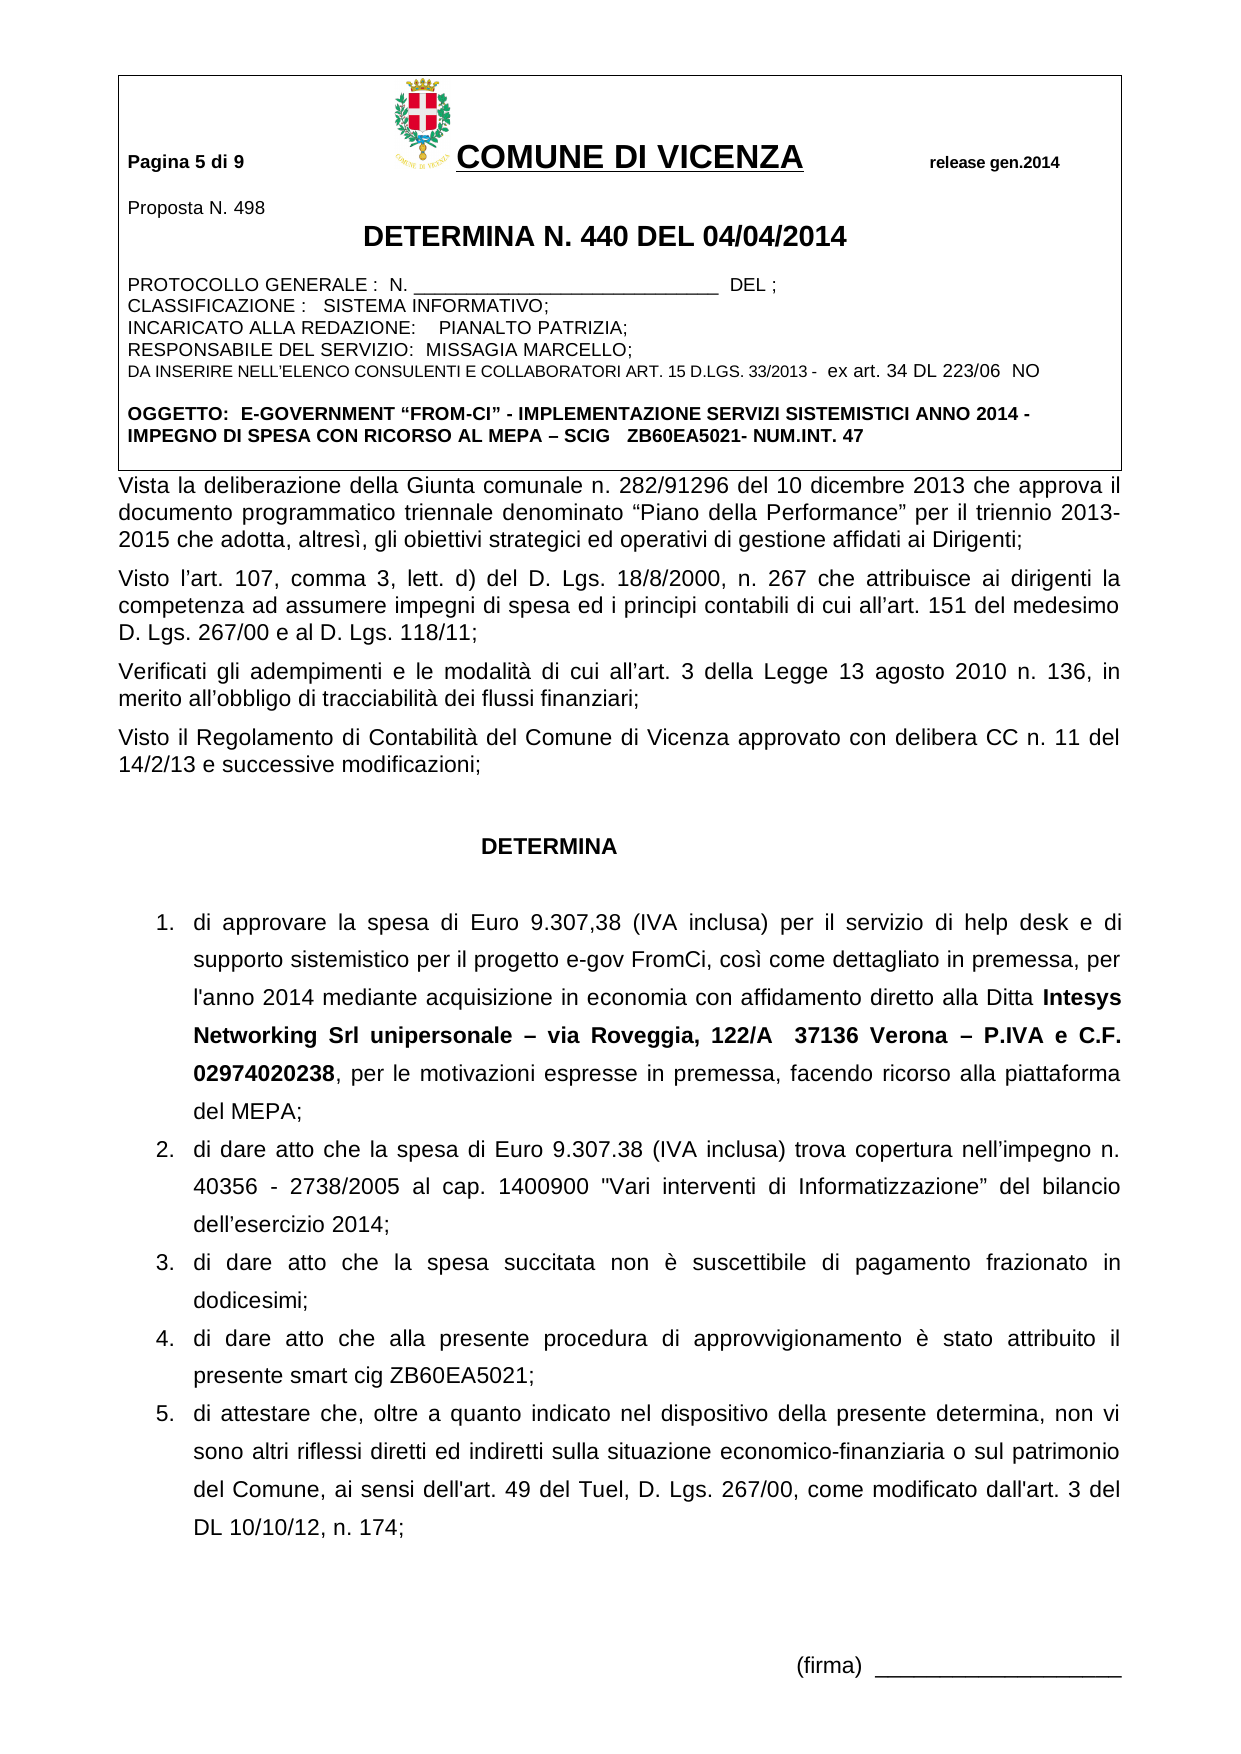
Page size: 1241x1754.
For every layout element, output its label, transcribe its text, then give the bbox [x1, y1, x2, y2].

list di dare atto che la spesa succitata non è suscettibile di pagamento frazionato in dodicesimi; [156, 1238, 1122, 1313]
list di attestare che, oltre a quanto indicato nel dispositivo della presente determina, non vi sono altri riflessi diretti ed indiretti sulla situazione economico-finanziaria o sul patrimonio del Comune, ai sensi dell'art. 49 del Tuel, D. Lgs. 267/00, come modificato dall'art. 3 del DL 10/10/12, n. 174; [156, 1389, 1122, 1540]
text DETERMINA [118, 822, 1122, 860]
text Verificati gli adempimenti e le modalità di cui all’art. 3 della Legge 13 agosto 2010 n. 136, in merito all’obbligo di tracciabilità dei flussi finanziari; [118, 657, 1122, 711]
list di dare atto che alla presente procedura di approvvigionamento è stato attribuito il presente smart cig ZB60EA5021; [156, 1313, 1122, 1389]
text Vista la deliberazione della Giunta comunale n. 282/91296 del 10 dicembre 2013 che approva il documento programmatico triennale denominato “Piano della Performance” per il triennio 2013-2015 che adotta, altresì, gli obiettivi strategici ed operativi di gestione affidati ai Dirigenti; [118, 471, 1122, 552]
text Visto il Regolamento di Contabilità del Comune di Vicenza approvato con delibera CC n. 11 del 14/2/13 e successive modificazioni; [118, 723, 1122, 777]
list di approvare la spesa di Euro 9.307,38 (IVA inclusa) per il servizio di help desk e di supporto sistemistico per il progetto e-gov FromCi, così come dettagliato in premessa, per l'anno 2014 mediante acquisizione in economia con affidamento diretto alla Ditta Intesys Networking Srl unipersonale – via Roveggia, 122/A 37136 Verona – P.IVA e C.F. 02974020238, per le motivazioni espresse in premessa, facendo ricorso alla piattaforma del MEPA; [156, 897, 1122, 1124]
list di dare atto che la spesa di Euro 9.307.38 (IVA inclusa) trova copertura nell’impegno n. 40356 - 2738/2005 al cap. 1400900 "Vari interventi di Informatizzazione” del bilancio dell’esercizio 2014; [156, 1124, 1122, 1238]
picture [394, 78, 451, 169]
text Visto l’art. 107, comma 3, lett. d) del D. Lgs. 18/8/2000, n. 267 che attribuisce ai dirigenti la competenza ad assumere impegni di spesa ed i principi contabili di cui all’art. 151 del medesimo D. Lgs. 267/00 e al D. Lgs. 118/11; [118, 564, 1122, 645]
